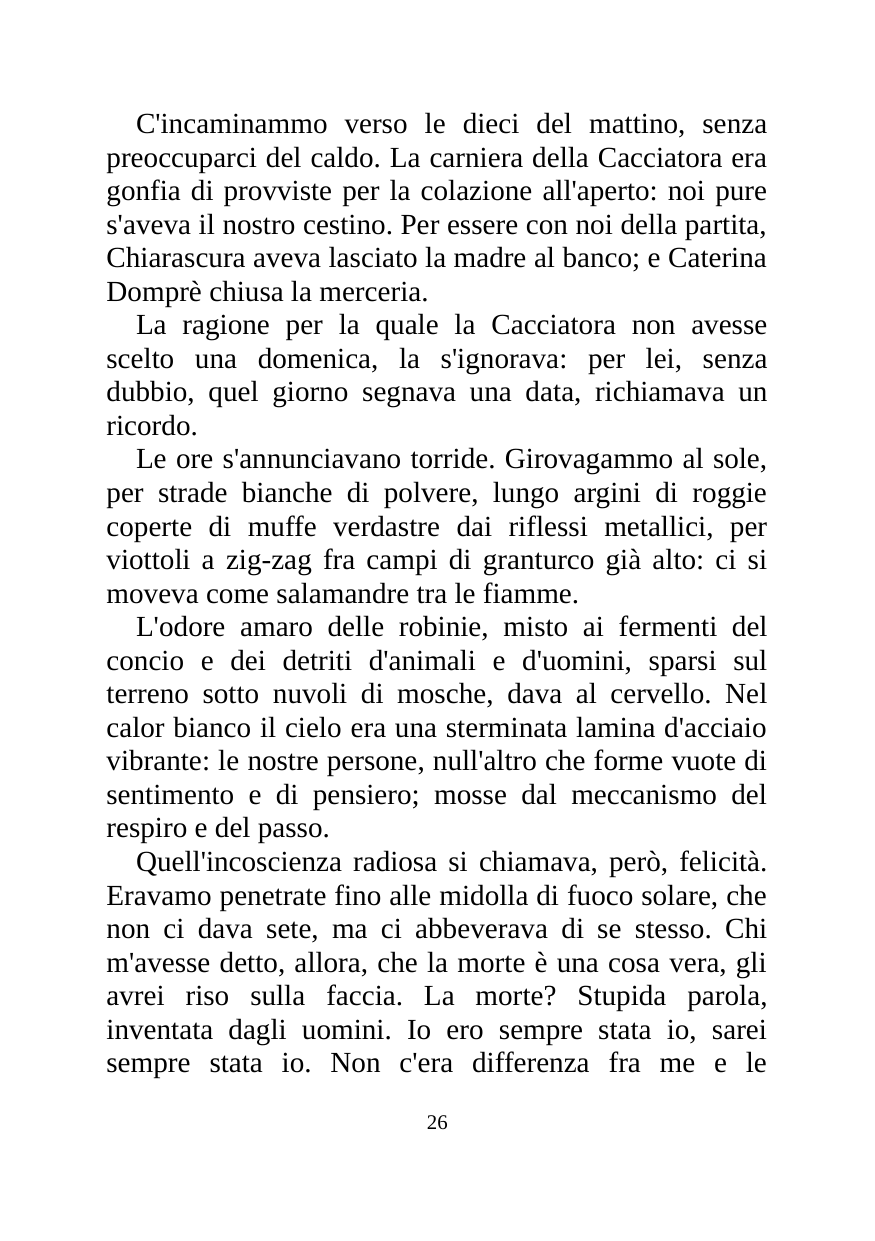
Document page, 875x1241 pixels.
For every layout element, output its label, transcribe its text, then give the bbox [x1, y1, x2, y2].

text La ragione per la quale la Cacciatora non avesse scelto una domenica, la s'ignorava: per lei, senza dubbio, quel giorno segnava una data, richiamava un ricordo. [106, 307, 768, 442]
text C'incaminammo verso le dieci del mattino, senza preoccuparci del caldo. La carniera della Cacciatora era gonfia di provviste per la colazione all'aperto: noi pure s'aveva il nostro cestino. Per essere con noi della partita, Chiarascura aveva lasciato la madre al banco; e Caterina Domprè chiusa la merceria. [106, 106, 768, 307]
text Quell'incoscienza radiosa si chiamava, però, felicità. Eravamo penetrate fino alle midolla di fuoco solare, che non ci dava sete, ma ci abbeverava di se stesso. Chi m'avesse detto, allora, che la morte è una cosa vera, gli avrei riso sulla faccia. La morte? Stupida parola, inventata dagli uomini. Io ero sempre stata io, sarei sempre stata io. Non c'era differenza fra me e le [106, 844, 768, 1079]
text Le ore s'annunciavano torride. Girovagammo al sole, per strade bianche di polvere, lungo argini di roggie coperte di muffe verdastre dai riflessi metallici, per viottoli a zig-zag fra campi di granturco già alto: ci si moveva come salamandre tra le fiamme. [106, 442, 768, 609]
text L'odore amaro delle robinie, misto ai fermenti del concio e dei detriti d'animali e d'uomini, sparsi sul terreno sotto nuvoli di mosche, dava al cervello. Nel calor bianco il cielo era una sterminata lamina d'acciaio vibrante: le nostre persone, null'altro che forme vuote di sentimento e di pensiero; mosse dal meccanismo del respiro e del passo. [106, 609, 768, 844]
